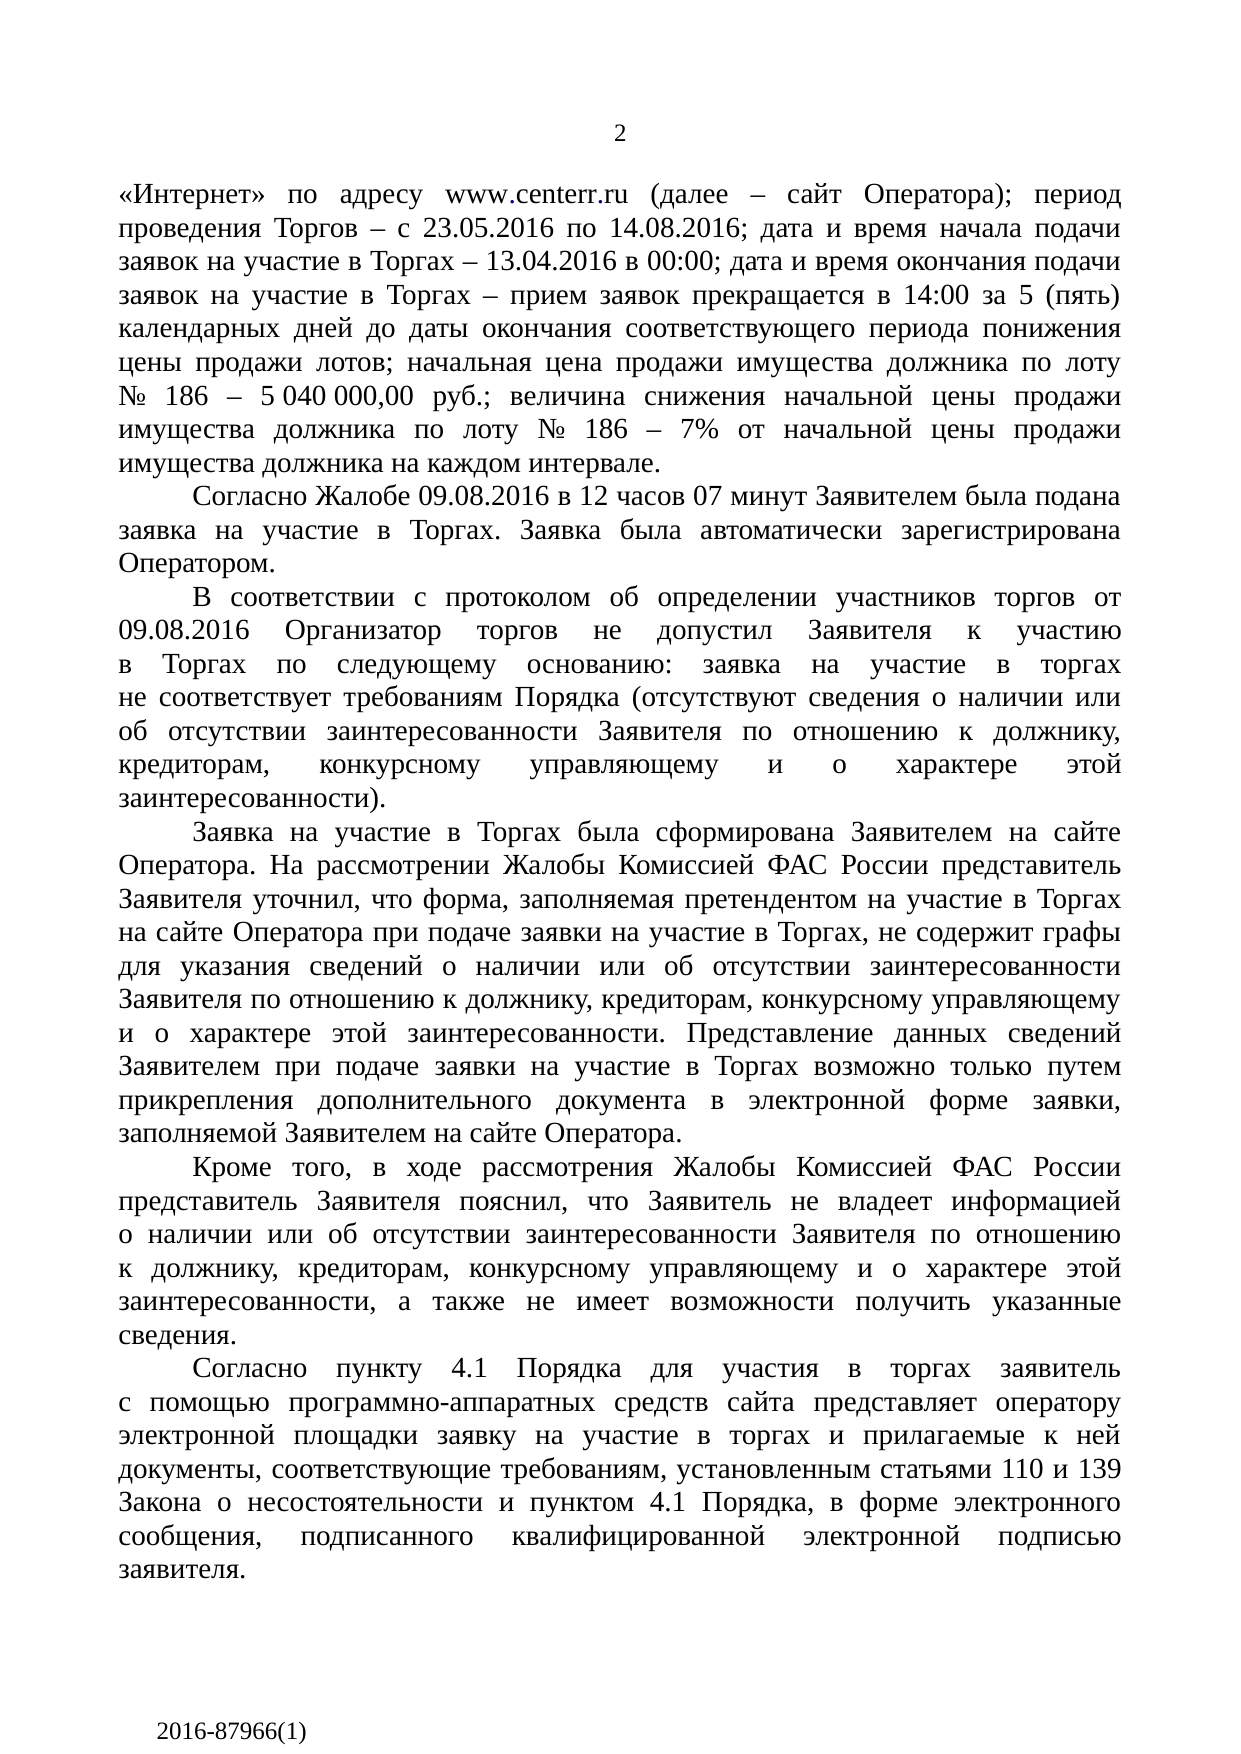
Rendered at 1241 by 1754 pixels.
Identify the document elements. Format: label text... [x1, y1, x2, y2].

text «Интернет» по адресу www.centerr.ru (далее – сайт Оператора); период проведения Торгов – с 23.05.2016 по 14.08.2016; дата и время начала подачи заявок на участие в Торгах – 13.04.2016 в 00:00; дата и время окончания подачи заявок на участие в Торгах – прием заявок прекращается в 14:00 за 5 (пять) календарных дней до даты окончания соответствующего периода понижения цены продажи лотов; начальная цена продажи имущества должника по лоту № 186 – 5 040 000,00 руб.; величина снижения начальной цены продажи имущества должника по лоту № 186 – 7% от начальной цены продажи имущества должника на каждом интервале. [118, 176, 1122, 478]
text Заявка на участие в Торгах была сформирована Заявителем на сайте Оператора. На рассмотрении Жалобы Комиссией ФАС России представитель Заявителя уточнил, что форма, заполняемая претендентом на участие в Торгах на сайте Оператора при подаче заявки на участие в Торгах, не содержит графы для указания сведений о наличии или об отсутствии заинтересованности Заявителя по отношению к должнику, кредиторам, конкурсному управляющему и о характере этой заинтересованности. Представление данных сведений Заявителем при подаче заявки на участие в Торгах возможно только путем прикрепления дополнительного документа в электронной форме заявки, заполняемой Заявителем на сайте Оператора. [118, 814, 1122, 1149]
text Кроме того, в ходе рассмотрения Жалобы Комиссией ФАС России представитель Заявителя пояснил, что Заявитель не владеет информацией о наличии или об отсутствии заинтересованности Заявителя по отношению к должнику, кредиторам, конкурсному управляющему и о характере этой заинтересованности, а также не имеет возможности получить указанные сведения. [118, 1149, 1122, 1350]
text Согласно Жалобе 09.08.2016 в 12 часов 07 минут Заявителем была подана заявка на участие в Торгах. Заявка была автоматически зарегистрирована Оператором. [118, 478, 1122, 579]
text В соответствии с протоколом об определении участников торгов от 09.08.2016 Организатор торгов не допустил Заявителя к участию в Торгах по следующему основанию: заявка на участие в торгах не соответствует требованиям Порядка (отсутствуют сведения о наличии или об отсутствии заинтересованности Заявителя по отношению к должнику, кредиторам, конкурсному управляющему и о характере этой заинтересованности). [118, 579, 1122, 814]
text Согласно пункту 4.1 Порядка для участия в торгах заявитель с помощью программно-аппаратных средств сайта представляет оператору электронной площадки заявку на участие в торгах и прилагаемые к ней документы, соответствующие требованиям, установленным статьями 110 и 139 Закона о несостоятельности и пунктом 4.1 Порядка, в форме электронного сообщения, подписанного квалифицированной электронной подписью заявителя. [118, 1350, 1122, 1585]
